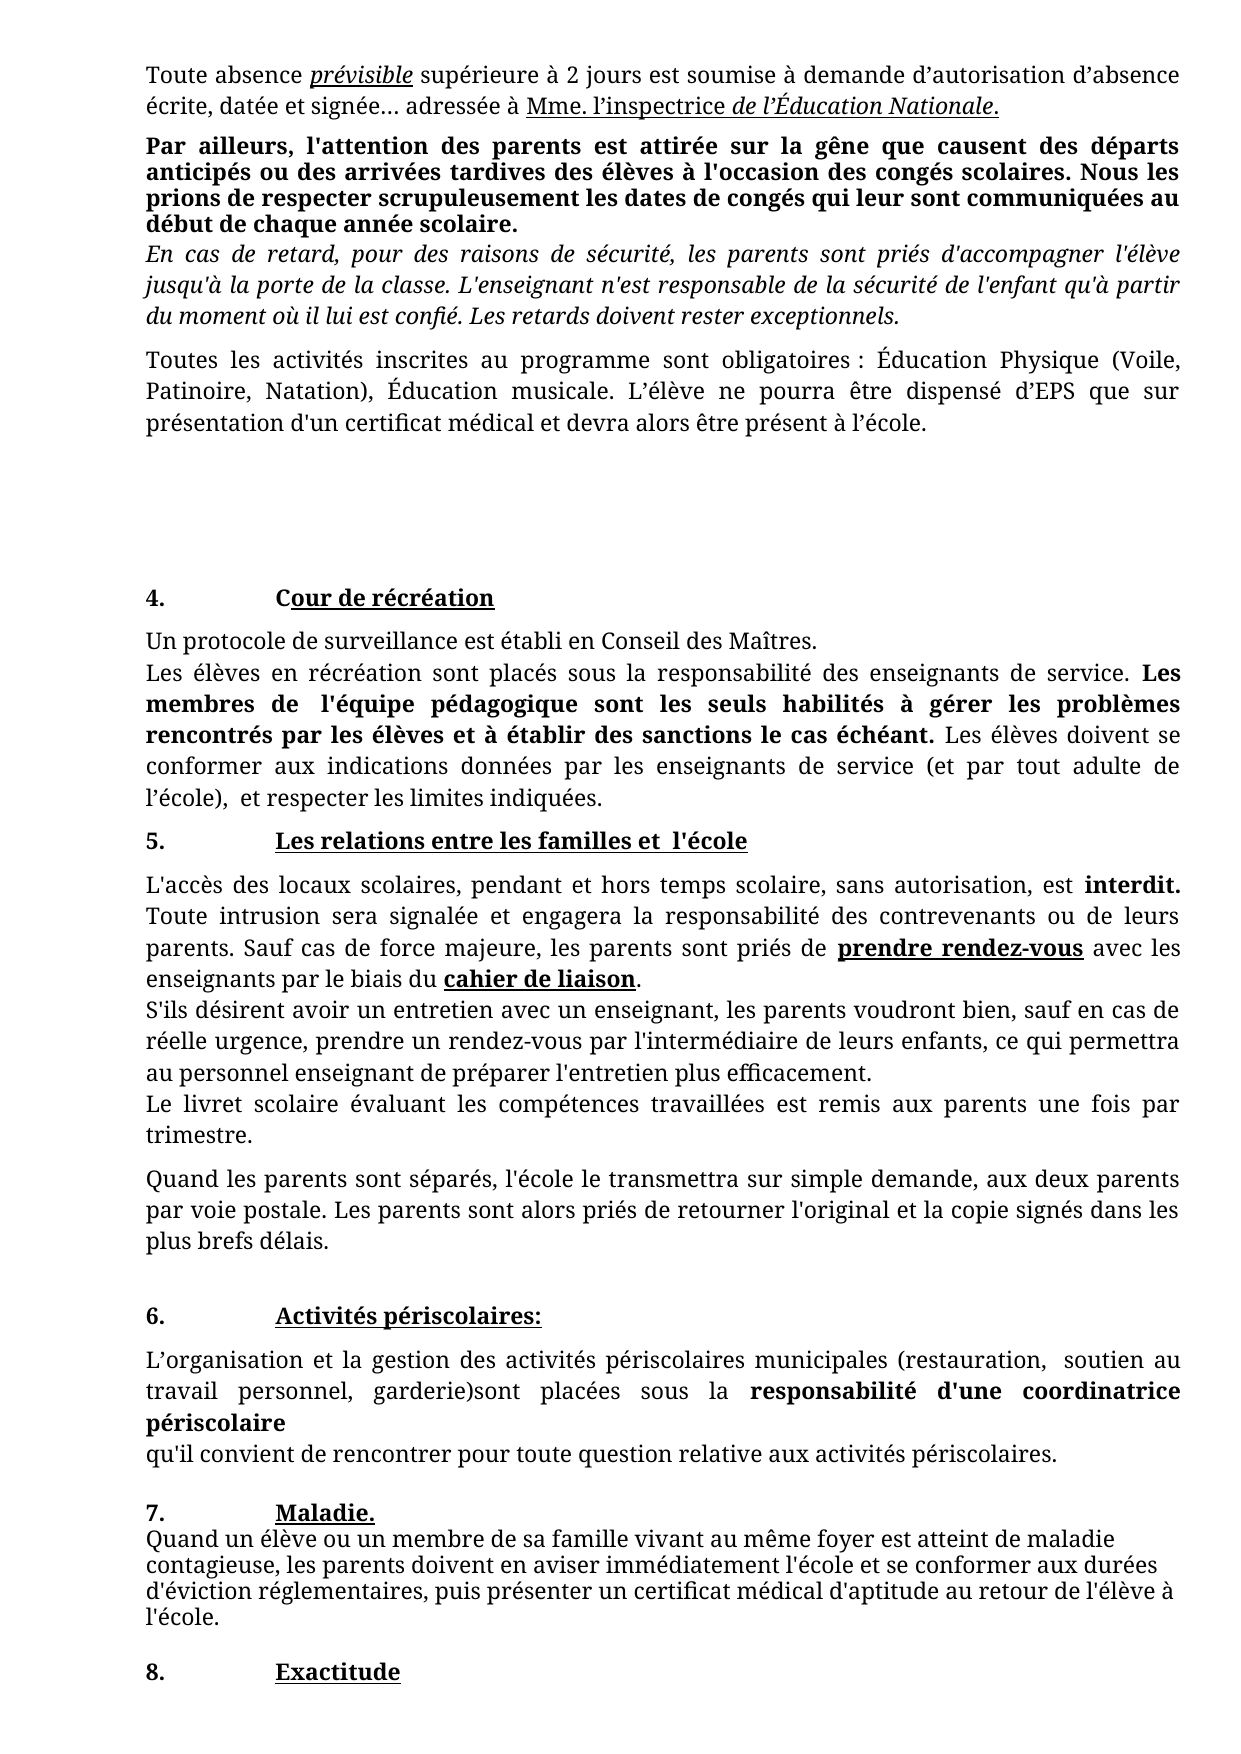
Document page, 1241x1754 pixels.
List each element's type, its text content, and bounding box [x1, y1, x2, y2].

text Quand les parents sont séparés, l'école le transmettra sur simple demande, aux deux parents par voie postale. Les parents sont alors priés de retourner l'original et la copie signés dans les plus brefs délais. [146, 1163, 1181, 1257]
text L'accès des locaux scolaires, pendant et hors temps scolaire, sans autorisation, est interdit. Toute intrusion sera signalée et engagera la responsabilité des contrevenants ou de leurs parents. Sauf cas de force majeure, les parents sont priés de prendre rendez-vous avec les enseignants par le biais du cahier de liaison. S'ils désirent avoir un entretien avec un enseignant, les parents voudront bien, sauf en cas de réelle urgence, prendre un rendez-vous par l'intermédiaire de leurs enfants, ce qui permettra au personnel enseignant de préparer l'entretien plus efficacement. Le livret scolaire évaluant les compétences travaillées est remis aux parents une fois par trimestre. [146, 869, 1181, 1150]
list Les relations entre les familles et l'école [146, 825, 1181, 857]
text Toutes les activités inscrites au programme sont obligatoires : Éducation Physique (Voile, Patinoire, Natation), Éducation musicale. L’élève ne pourra être dispensé d’EPS que sur présentation d'un certificat médical et devra alors être présent à l’école. [146, 344, 1181, 438]
list Cour de récréation [146, 582, 1181, 613]
text Toute absence prévisible supérieure à 2 jours est soumise à demande d’autorisation d’absence écrite, datée et signée… adressée à Mme. l’inspectrice de l’Éducation Nationale. [146, 59, 1181, 122]
list Maladie. Quand un élève ou un membre de sa famille vivant au même foyer est atteint de maladie contagieuse, les parents doivent en aviser immédiatement l'école et se conformer aux durées d'éviction réglementaires, puis présenter un certificat médical d'aptitude au retour de l'élève à l'école. [146, 1501, 1181, 1656]
text Un protocole de surveillance est établi en Conseil des Maîtres. Les élèves en récréation sont placés sous la responsabilité des enseignants de service. Les membres de l'équipe pédagogique sont les seuls habilités à gérer les problèmes rencontrés par les élèves et à établir des sanctions le cas échéant. Les élèves doivent se conformer aux indications données par les enseignants de service (et par tout adulte de l’école), et respecter les limites indiquées. [146, 625, 1181, 813]
list Exactitude L'ouverture des portes a lieu à 8h20 et 13h50, la fermeture à 8h30 et à 14h00. Les élèves doivent donc arriver obligatoirement le matin entre 8h20 et 8h30, l'après-midi entre 13h50 et 14h00 s'ils ne déjeunent pas à la cantine. [146, 1656, 1181, 1687]
text L’organisation et la gestion des activités périscolaires municipales (restauration, soutien au travail personnel, garderie)sont placées sous la responsabilité d'une coordinatrice périscolaire qu'il convient de rencontrer pour toute question relative aux activités périscolaires. [146, 1344, 1181, 1469]
text Par ailleurs, l'attention des parents est attirée sur la gêne que causent des départs anticipés ou des arrivées tardives des élèves à l'occasion des congés scolaires. Nous les prions de respecter scrupuleusement les dates de congés qui leur sont communiquées au début de chaque année scolaire. [146, 134, 1181, 238]
list Activités périscolaires: [146, 1300, 1181, 1332]
text En cas de retard, pour des raisons de sécurité, les parents sont priés d'accompagner l'élève jusqu'à la porte de la classe. L'enseignant n'est responsable de la sécurité de l'enfant qu'à partir du moment où il lui est confié. Les retards doivent rester exceptionnels. [146, 238, 1181, 332]
